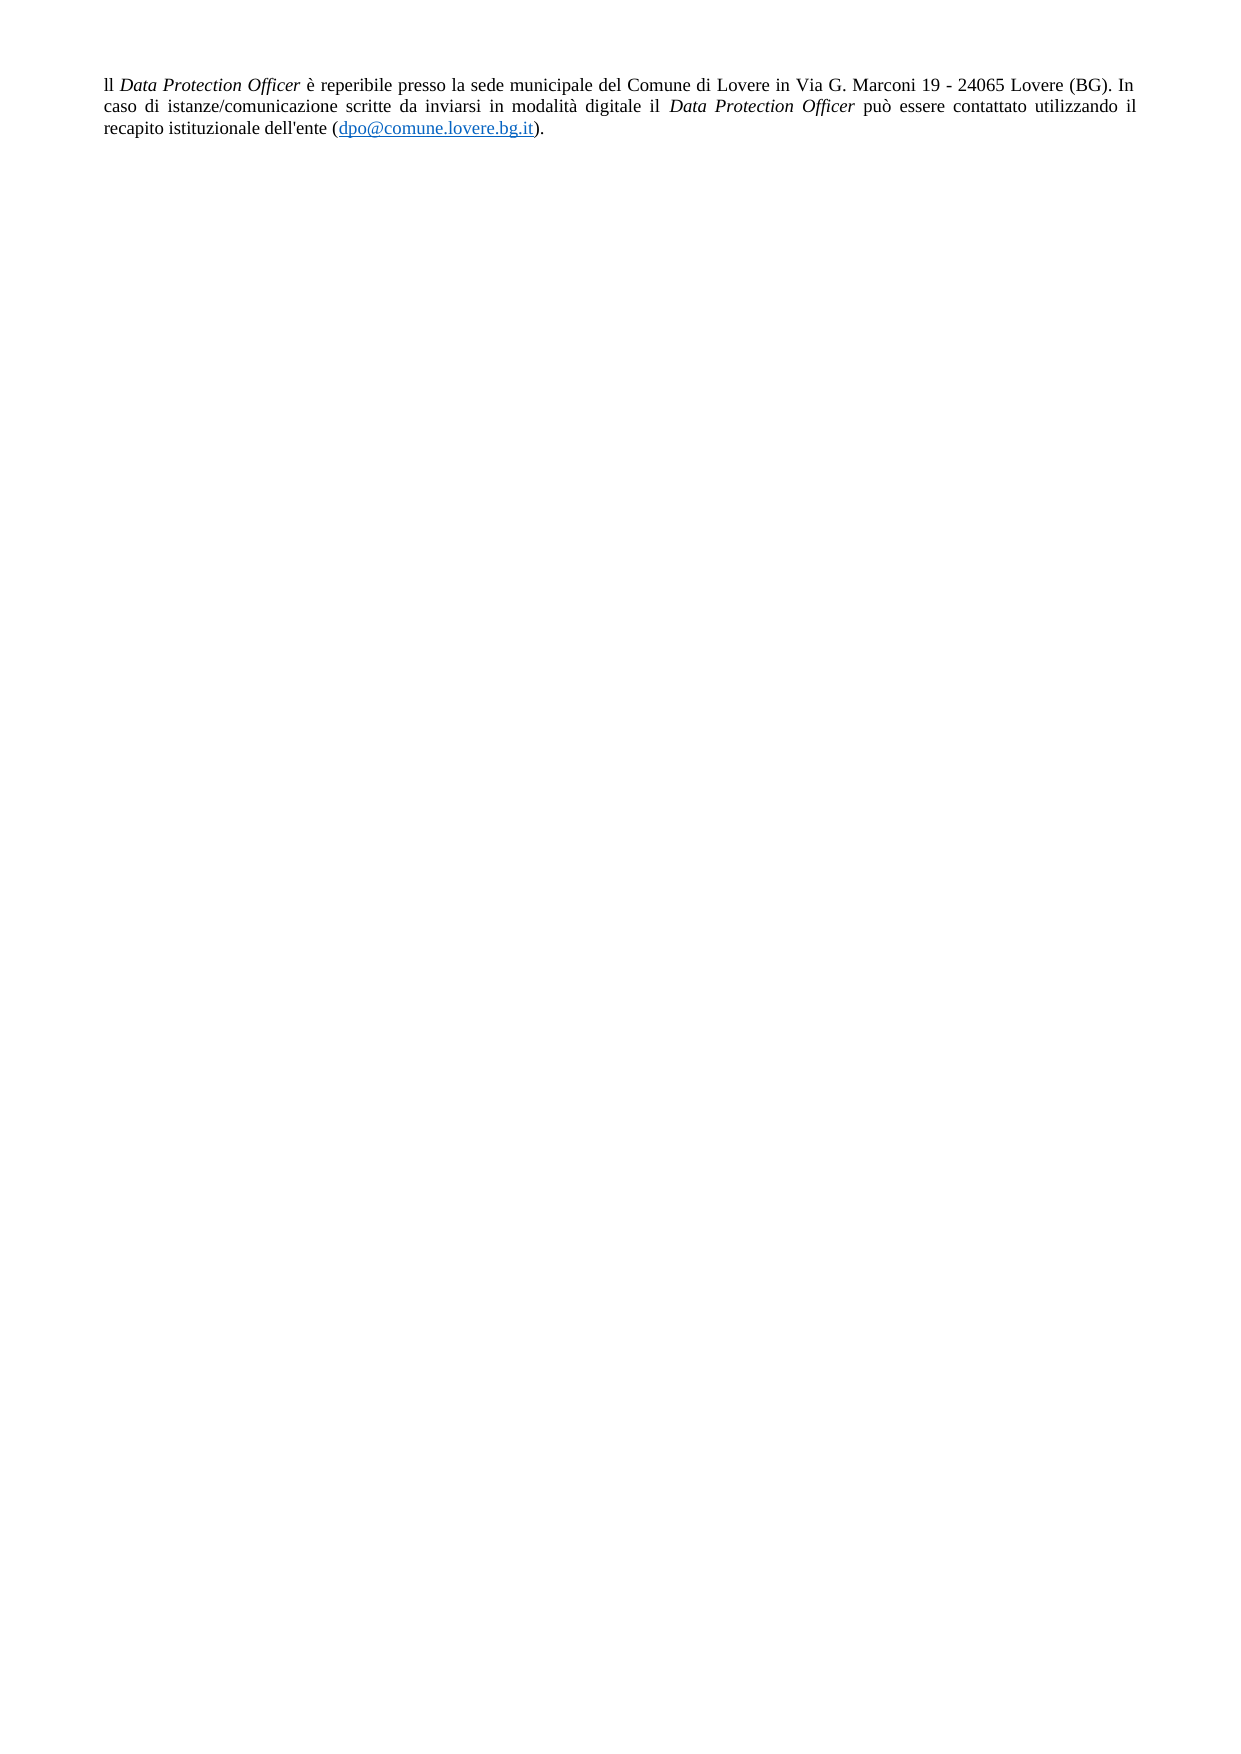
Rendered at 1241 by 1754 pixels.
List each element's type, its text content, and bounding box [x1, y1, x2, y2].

text ll Data Protection Officer è reperibile presso la sede municipale del Comune di Lovere in Via G. Marconi 19 - 24065 Lovere (BG). In caso di istanze/comunicazione scritte da inviarsi in modalità digitale il Data Protection Officer può essere contattato utilizzando il recapito istituzionale dell'ente (dpo@comune.lovere.bg.it). [103, 74, 1137, 138]
